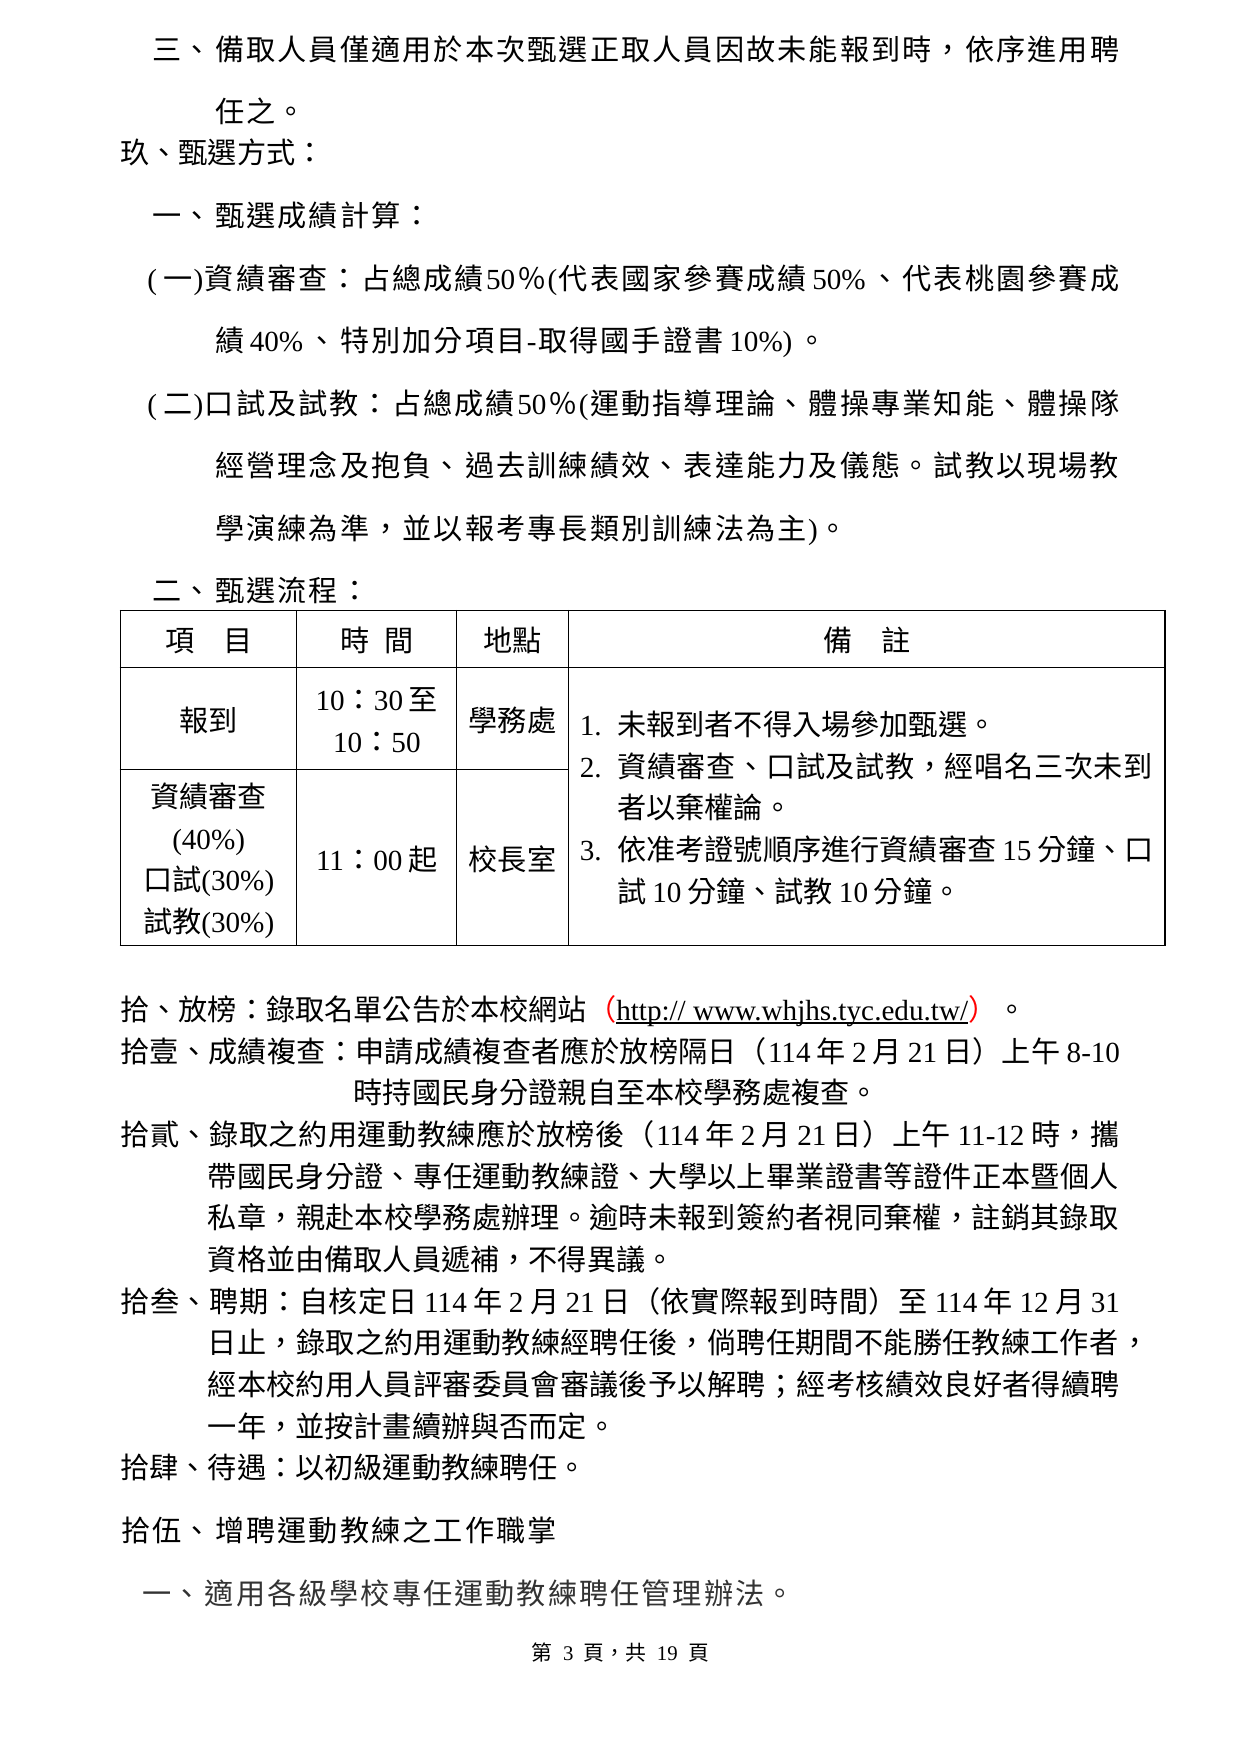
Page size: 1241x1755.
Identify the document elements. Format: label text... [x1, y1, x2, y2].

table_cell 報到 [121, 668, 296, 769]
table_cell 11：00起 [297, 770, 456, 944]
text (一)資績審查：占總成績50％(代表國家參賽成績50%、代表桃園參賽成績40%、特別加分項目-取得國手證書10%)。 [120, 235, 1120, 360]
text 拾叁、聘期：自核定日114年2月21日（依實際報到時間）至114年12月31日止，錄取之約用運動教練經聘任後，倘聘任期間不能勝任教練工作者，經本校約用人員評審委員會審議後予以解聘；經考核績效良好者得續聘一年，並按計畫續辦與否而定。 [120, 1279, 1120, 1446]
text 拾、放榜：錄取名單公告於本校網站（http:// www.whjhs.tyc.edu.tw/）。 [120, 987, 1120, 1029]
table_cell 10：30至10：50 [297, 668, 456, 769]
table_cell 學務處 [457, 668, 568, 769]
text 拾貳、錄取之約用運動教練應於放榜後（114年2月21日）上午11-12時，攜帶國民身分證、專任運動教練證、大學以上畢業證書等證件正本暨個人私章，親赴本校學務處辦理。逾時未報到簽約者視同棄權，註銷其錄取資格並由備取人員遞補，不得異議。 [120, 1112, 1120, 1279]
text (二)口試及試教：占總成績50％(運動指導理論、體操專業知能、體操隊經營理念及抱負、過去訓練績效、表達能力及儀態。試教以現場教學演練為準，並以報考專長類別訓練法為主)。 [120, 360, 1120, 547]
text 一、適用各級學校專任運動教練聘任管理辦法。 [120, 1550, 1120, 1612]
text 拾壹、成績複查：申請成績複查者應於放榜隔日（114年2月21日）上午8-10時持國民身分證親自至本校學務處複查。 [120, 1029, 1120, 1112]
text 三、備取人員僅適用於本次甄選正取人員因故未能報到時，依序進用聘任之。 [149, 6, 1120, 131]
table_cell 資績審查(40%) 口試(30%) 試教(30%) [121, 770, 296, 944]
text 一、甄選成績計算： [149, 172, 1120, 235]
table_cell 未報到者不得入場參加甄選。 資績審查、口試及試教，經唱名三次未到者以棄權論。 依准考證號順序進行資績審查15分鐘、口試10分鐘、試教10分鐘。 [569, 668, 1164, 944]
text 拾伍、增聘運動教練之工作職掌 [120, 1487, 1120, 1550]
table_header 項 目 [121, 611, 296, 667]
table_header 地點 [457, 611, 568, 667]
table_header 備 註 [569, 611, 1164, 667]
table_header 時 間 [297, 611, 456, 667]
text 玖、甄選方式： [120, 131, 1120, 172]
text 拾肆、待遇：以初級運動教練聘任。 [120, 1446, 1120, 1487]
text 二、甄選流程： [149, 547, 1120, 610]
table_cell 校長室 [457, 770, 568, 944]
